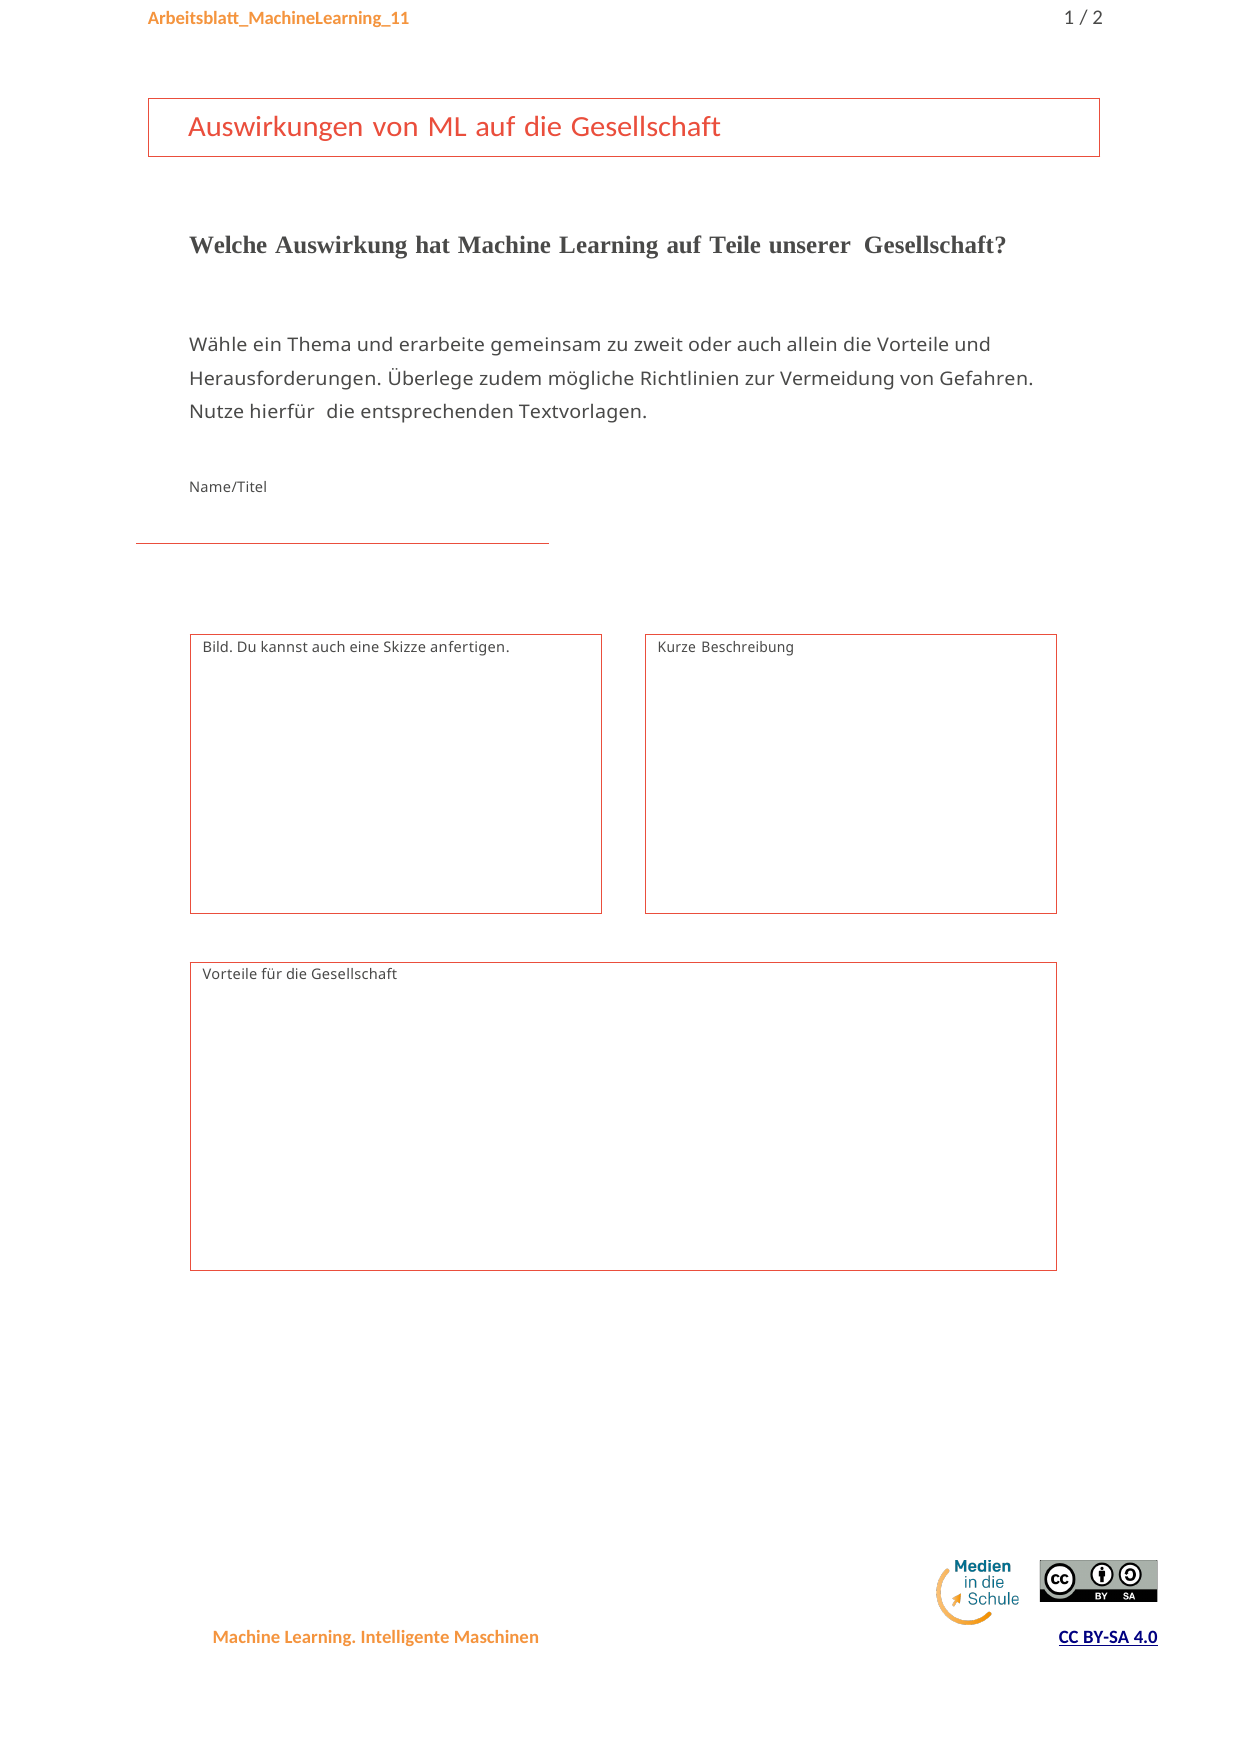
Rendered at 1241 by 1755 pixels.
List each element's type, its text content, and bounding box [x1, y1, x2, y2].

text Name/Titel [189, 476, 1157, 496]
text Wähle ein Thema und erarbeite gemeinsam zu zweit oder auch allein die Vorteile und Herausforderungen. Überlege zudem mögliche Richtlinien zur Vermeidung von Gefahren. Nutze hierfür die entsprechenden Textvorlagen. [189, 331, 1043, 424]
text Kurze Beschreibung [657, 636, 1056, 656]
text Vorteile für die Gesellschaft [202, 964, 1056, 984]
text Welche Auswirkung hat Machine Learning auf Teile unserer Gesellschaft? [189, 230, 1058, 258]
text Auswirkungen von ML auf die Gesellschaft [188, 108, 1099, 144]
text Bild. Du kannst auch eine Skizze anfertigen. [202, 636, 601, 656]
text Arbeitsblatt_MachineLearning_11 1 / 2 [148, 4, 1157, 30]
